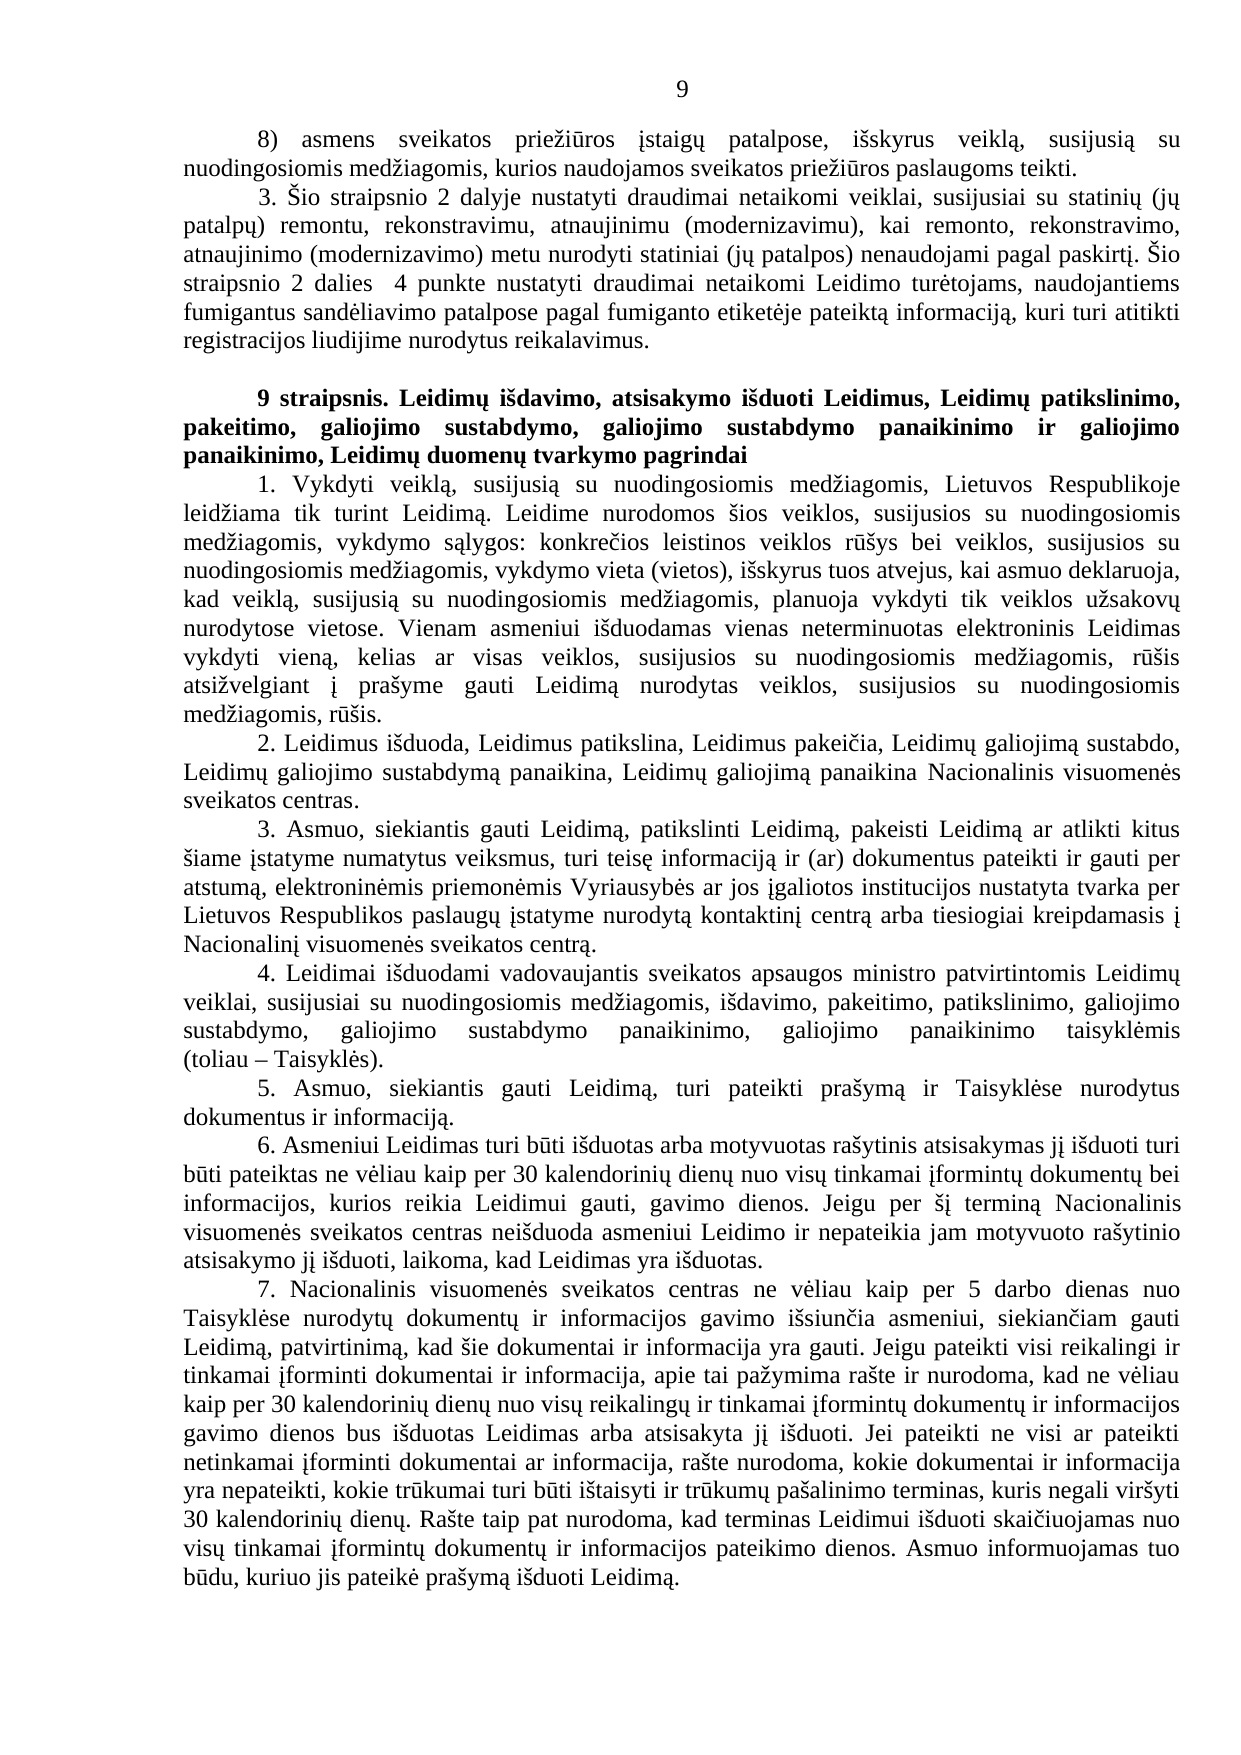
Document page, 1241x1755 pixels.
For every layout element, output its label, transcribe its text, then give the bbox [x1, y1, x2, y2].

text 3. Asmuo, siekiantis gauti Leidimą, patikslinti Leidimą, pakeisti Leidimą ar atlikti kitus šiame įstatyme numatytus veiksmus, turi teisę informaciją ir (ar) dokumentus pateikti ir gauti per atstumą, elektroninėmis priemonėmis Vyriausybės ar jos įgaliotos institucijos nustatyta tvarka per Lietuvos Respublikos paslaugų įstatyme nurodytą kontaktinį centrą arba tiesiogiai kreipdamasis į Nacionalinį visuomenės sveikatos centrą. [183, 814, 1181, 958]
text 5. Asmuo, siekiantis gauti Leidimą, turi pateikti prašymą ir Taisyklėse nurodytus dokumentus ir informaciją. [183, 1073, 1181, 1130]
text 2. Leidimus išduoda, Leidimus patikslina, Leidimus pakeičia, Leidimų galiojimą sustabdo, Leidimų galiojimo sustabdymą panaikina, Leidimų galiojimą panaikina Nacionalinis visuomenės sveikatos centras. [183, 728, 1181, 814]
text 4. Leidimai išduodami vadovaujantis sveikatos apsaugos ministro patvirtintomis Leidimų veiklai, susijusiai su nuodingosiomis medžiagomis, išdavimo, pakeitimo, patikslinimo, galiojimo sustabdymo, galiojimo sustabdymo panaikinimo, galiojimo panaikinimo taisyklėmis (toliau – Taisyklės). [183, 958, 1181, 1073]
text 6. Asmeniui Leidimas turi būti išduotas arba motyvuotas rašytinis atsisakymas jį išduoti turi būti pateiktas ne vėliau kaip per 30 kalendorinių dienų nuo visų tinkamai įformintų dokumentų bei informacijos, kurios reikia Leidimui gauti, gavimo dienos. Jeigu per šį terminą Nacionalinis visuomenės sveikatos centras neišduoda asmeniui Leidimo ir nepateikia jam motyvuoto rašytinio atsisakymo jį išduoti, laikoma, kad Leidimas yra išduotas. [183, 1130, 1181, 1274]
text 7. Nacionalinis visuomenės sveikatos centras ne vėliau kaip per 5 darbo dienas nuo Taisyklėse nurodytų dokumentų ir informacijos gavimo išsiunčia asmeniui, siekiančiam gauti Leidimą, patvirtinimą, kad šie dokumentai ir informacija yra gauti. Jeigu pateikti visi reikalingi ir tinkamai įforminti dokumentai ir informacija, apie tai pažymima rašte ir nurodoma, kad ne vėliau kaip per 30 kalendorinių dienų nuo visų reikalingų ir tinkamai įformintų dokumentų ir informacijos gavimo dienos bus išduotas Leidimas arba atsisakyta jį išduoti. Jei pateikti ne visi ar pateikti netinkamai įforminti dokumentai ar informacija, rašte nurodoma, kokie dokumentai ir informacija yra nepateikti, kokie trūkumai turi būti ištaisyti ir trūkumų pašalinimo terminas, kuris negali viršyti 30 kalendorinių dienų. Rašte taip pat nurodoma, kad terminas Leidimui išduoti skaičiuojamas nuo visų tinkamai įformintų dokumentų ir informacijos pateikimo dienos. Asmuo informuojamas tuo būdu, kuriuo jis pateikė prašymą išduoti Leidimą. [183, 1274, 1181, 1590]
text 1. Vykdyti veiklą, susijusią su nuodingosiomis medžiagomis, Lietuvos Respublikoje leidžiama tik turint Leidimą. Leidime nurodomos šios veiklos, susijusios su nuodingosiomis medžiagomis, vykdymo sąlygos: konkrečios leistinos veiklos rūšys bei veiklos, susijusios su nuodingosiomis medžiagomis, vykdymo vieta (vietos), išskyrus tuos atvejus, kai asmuo deklaruoja, kad veiklą, susijusią su nuodingosiomis medžiagomis, planuoja vykdyti tik veiklos užsakovų nurodytose vietose. Vienam asmeniui išduodamas vienas neterminuotas elektroninis Leidimas vykdyti vieną, kelias ar visas veiklos, susijusios su nuodingosiomis medžiagomis, rūšis atsižvelgiant į prašyme gauti Leidimą nurodytas veiklos, susijusios su nuodingosiomis medžiagomis, rūšis. [183, 469, 1181, 728]
text 3. Šio straipsnio 2 dalyje nustatyti draudimai netaikomi veiklai, susijusiai su statinių (jų patalpų) remontu, rekonstravimu, atnaujinimu (modernizavimu), kai remonto, rekonstravimo, atnaujinimo (modernizavimo) metu nurodyti statiniai (jų patalpos) nenaudojami pagal paskirtį. Šio straipsnio 2 dalies 4 punkte nustatyti draudimai netaikomi Leidimo turėtojams, naudojantiems fumigantus sandėliavimo patalpose pagal fumiganto etiketėje pateiktą informaciją, kuri turi atitikti registracijos liudijime nurodytus reikalavimus. [183, 182, 1181, 354]
text 8) asmens sveikatos priežiūros įstaigų patalpose, išskyrus veiklą, susijusią su nuodingosiomis medžiagomis, kurios naudojamos sveikatos priežiūros paslaugoms teikti. [183, 124, 1181, 182]
text 9 straipsnis. Leidimų išdavimo, atsisakymo išduoti Leidimus, Leidimų patikslinimo, pakeitimo, galiojimo sustabdymo, galiojimo sustabdymo panaikinimo ir galiojimo panaikinimo, Leidimų duomenų tvarkymo pagrindai [183, 383, 1181, 469]
